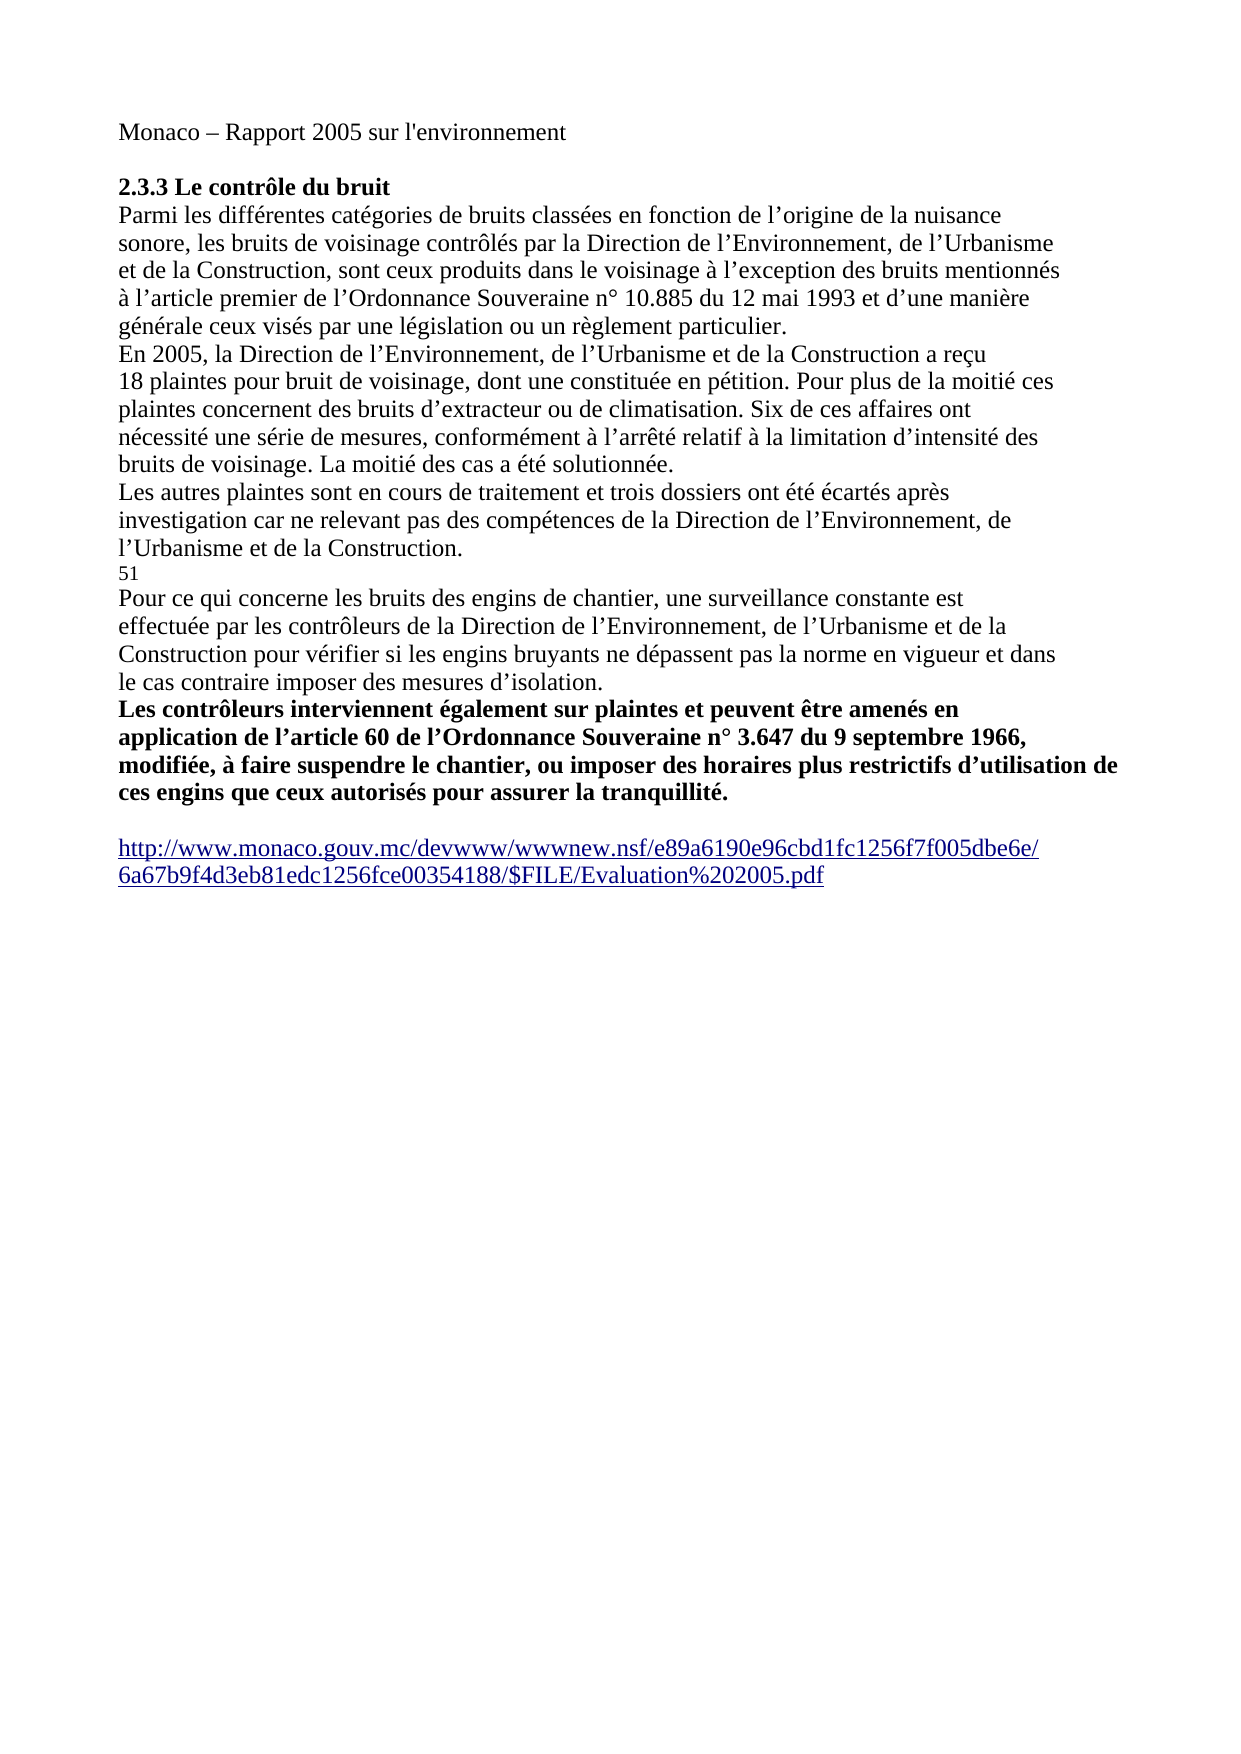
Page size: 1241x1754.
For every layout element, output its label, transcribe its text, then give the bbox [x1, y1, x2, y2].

text sonore, les bruits de voisinage contrôlés par la Direction de l’Environnement, de l’Urbanisme [118, 229, 1122, 257]
text 51 [118, 561, 1122, 584]
text bruits de voisinage. La moitié des cas a été solutionnée. [118, 451, 1122, 478]
text Les autres plaintes sont en cours de traitement et trois dossiers ont été écartés après [118, 478, 1122, 506]
text Les contrôleurs interviennent également sur plaintes et peuvent être amenés en [118, 695, 1122, 723]
text et de la Construction, sont ceux produits dans le voisinage à l’exception des bruits mentionnés [118, 257, 1122, 284]
text En 2005, la Direction de l’Environnement, de l’Urbanisme et de la Construction a reçu [118, 340, 1122, 367]
text Pour ce qui concerne les bruits des engins de chantier, une surveillance constante est [118, 584, 1122, 612]
text Parmi les différentes catégories de bruits classées en fonction de l’origine de la nuisance [118, 201, 1122, 229]
text 18 plaintes pour bruit de voisinage, dont une constituée en pétition. Pour plus de la moitié ces [118, 367, 1122, 395]
text le cas contraire imposer des mesures d’isolation. [118, 668, 1122, 695]
text 2.3.3 Le contrôle du bruit [118, 173, 1122, 201]
text Monaco – Rapport 2005 sur l'environnement [118, 118, 1122, 146]
text http://www.monaco.gouv.mc/devwww/wwwnew.nsf/e89a6190e96cbd1fc1256f7f005dbe6e/6a67b9f4d3eb81edc1256fce00354188/$FILE/Evaluation%202005.pdf [118, 834, 1122, 889]
text investigation car ne relevant pas des compétences de la Direction de l’Environnement, de [118, 506, 1122, 534]
text ces engins que ceux autorisés pour assurer la tranquillité. [118, 778, 1122, 806]
text l’Urbanisme et de la Construction. [118, 534, 1122, 561]
text générale ceux visés par une législation ou un règlement particulier. [118, 312, 1122, 340]
text nécessité une série de mesures, conformément à l’arrêté relatif à la limitation d’intensité des [118, 423, 1122, 451]
text application de l’article 60 de l’Ordonnance Souveraine n° 3.647 du 9 septembre 1966, [118, 723, 1122, 751]
text plaintes concernent des bruits d’extracteur ou de climatisation. Six de ces affaires ont [118, 395, 1122, 423]
text à l’article premier de l’Ordonnance Souveraine n° 10.885 du 12 mai 1993 et d’une manière [118, 284, 1122, 312]
text modifiée, à faire suspendre le chantier, ou imposer des horaires plus restrictifs d’utilisation de [118, 751, 1122, 778]
text Construction pour vérifier si les engins bruyants ne dépassent pas la norme en vigueur et dans [118, 640, 1122, 668]
text effectuée par les contrôleurs de la Direction de l’Environnement, de l’Urbanisme et de la [118, 612, 1122, 640]
